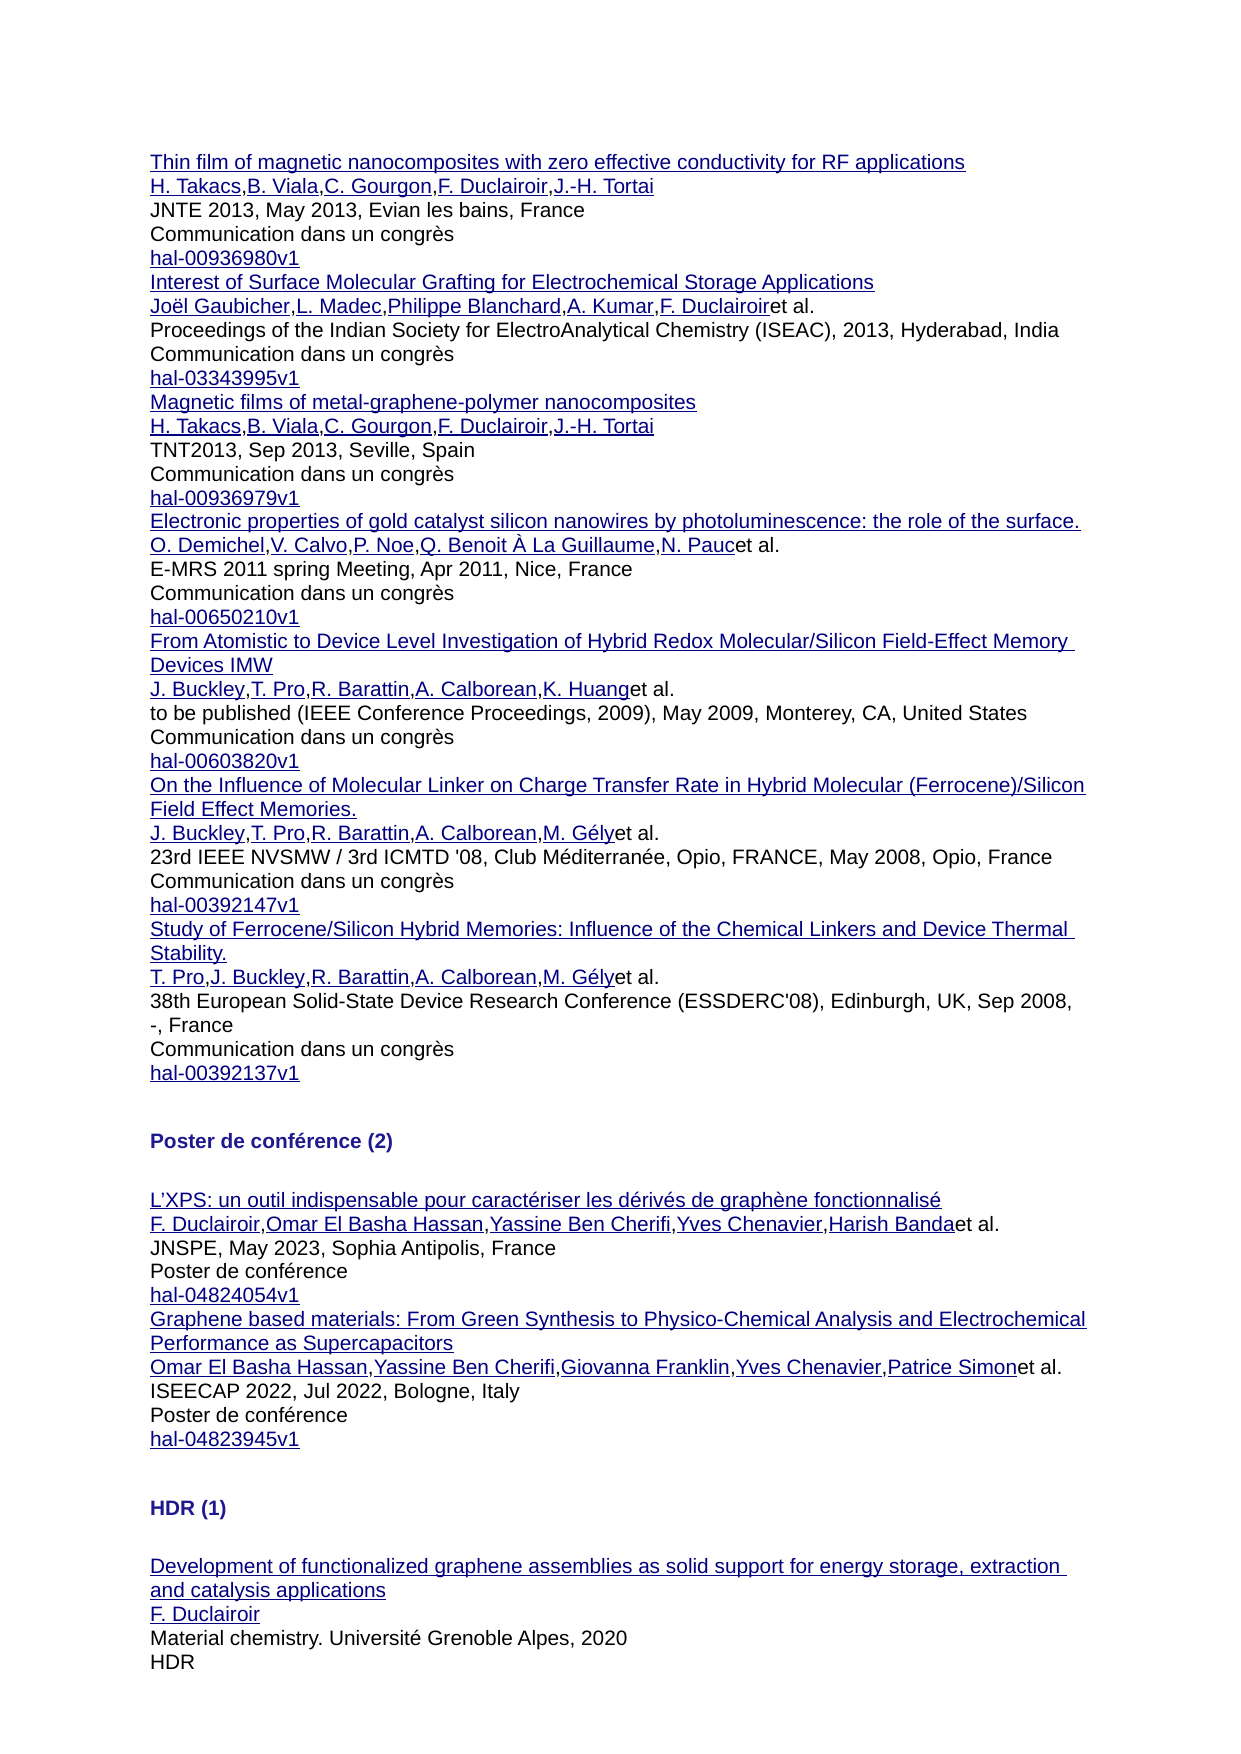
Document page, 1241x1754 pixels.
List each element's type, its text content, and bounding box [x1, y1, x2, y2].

table_cell Electronic properties of gold catalyst silicon nanowires by photoluminescence: the role of the surface. O. Demichel,V. Calvo,P. Noe,Q. Benoit À La Guillaume,N. Paucet al. E-MRS 2011 spring Meeting, Apr 2011, Nice, France Communication dans un congrès hal-00650210v1 [150, 509, 1090, 629]
subtitle Poster de conférence (2) [150, 1129, 1090, 1153]
table_cell Thin film of magnetic nanocomposites with zero effective conductivity for RF applications H. Takacs,B. Viala,C. Gourgon,F. Duclairoir,J.-H. Tortai JNTE 2013, May 2013, Evian les bains, France Communication dans un congrès hal-00936980v1 [150, 150, 1090, 270]
table_cell Interest of Surface Molecular Grafting for Electrochemical Storage Applications Joël Gaubicher,L. Madec,Philippe Blanchard,A. Kumar,F. Duclairoiret al. Proceedings of the Indian Society for ElectroAnalytical Chemistry (ISEAC), 2013, Hyderabad, India Communication dans un congrès hal-03343995v1 [150, 270, 1090, 389]
table_cell On the Influence of Molecular Linker on Charge Transfer Rate in Hybrid Molecular (Ferrocene)/Silicon Field Effect Memories. J. Buckley,T. Pro,R. Barattin,A. Calborean,M. Gélyet al. 23rd IEEE NVSMW / 3rd ICMTD '08, Club Méditerranée, Opio, FRANCE, May 2008, Opio, France Communication dans un congrès hal-00392147v1 [150, 773, 1090, 917]
subtitle HDR (1) [150, 1496, 1090, 1520]
table_cell Magnetic films of metal-graphene-polymer nanocomposites H. Takacs,B. Viala,C. Gourgon,F. Duclairoir,J.-H. Tortai TNT2013, Sep 2013, Seville, Spain Communication dans un congrès hal-00936979v1 [150, 390, 1090, 509]
table_cell Study of Ferrocene/Silicon Hybrid Memories: Influence of the Chemical Linkers and Device Thermal Stability. T. Pro,J. Buckley,R. Barattin,A. Calborean,M. Gélyet al. 38th European Solid-State Device Research Conference (ESSDERC'08), Edinburgh, UK, Sep 2008, -, France Communication dans un congrès hal-00392137v1 [150, 917, 1090, 1084]
table_cell From Atomistic to Device Level Investigation of Hybrid Redox Molecular/Silicon Field-Effect Memory Devices IMW J. Buckley,T. Pro,R. Barattin,A. Calborean,K. Huanget al. to be published (IEEE Conference Proceedings, 2009), May 2009, Monterey, CA, United States Communication dans un congrès hal-00603820v1 [150, 629, 1090, 773]
table_header Development of functionalized graphene assemblies as solid support for energy storage, extraction and catalysis applications F. Duclairoir Material chemistry. Université Grenoble Alpes, 2020 HDR [150, 1554, 1090, 1674]
table_cell Graphene based materials: From Green Synthesis to Physico-Chemical Analysis and Electrochemical Performance as Supercapacitors Omar El Basha Hassan,Yassine Ben Cherifi,Giovanna Franklin,Yves Chenavier,Patrice Simonet al. ISEECAP 2022, Jul 2022, Bologne, Italy Poster de conférence hal-04823945v1 [150, 1307, 1090, 1451]
table_header L’XPS: un outil indispensable pour caractériser les dérivés de graphène fonctionnalisé F. Duclairoir,Omar El Basha Hassan,Yassine Ben Cherifi,Yves Chenavier,Harish Bandaet al. JNSPE, May 2023, Sophia Antipolis, France Poster de conférence hal-04824054v1 [150, 1188, 1090, 1307]
